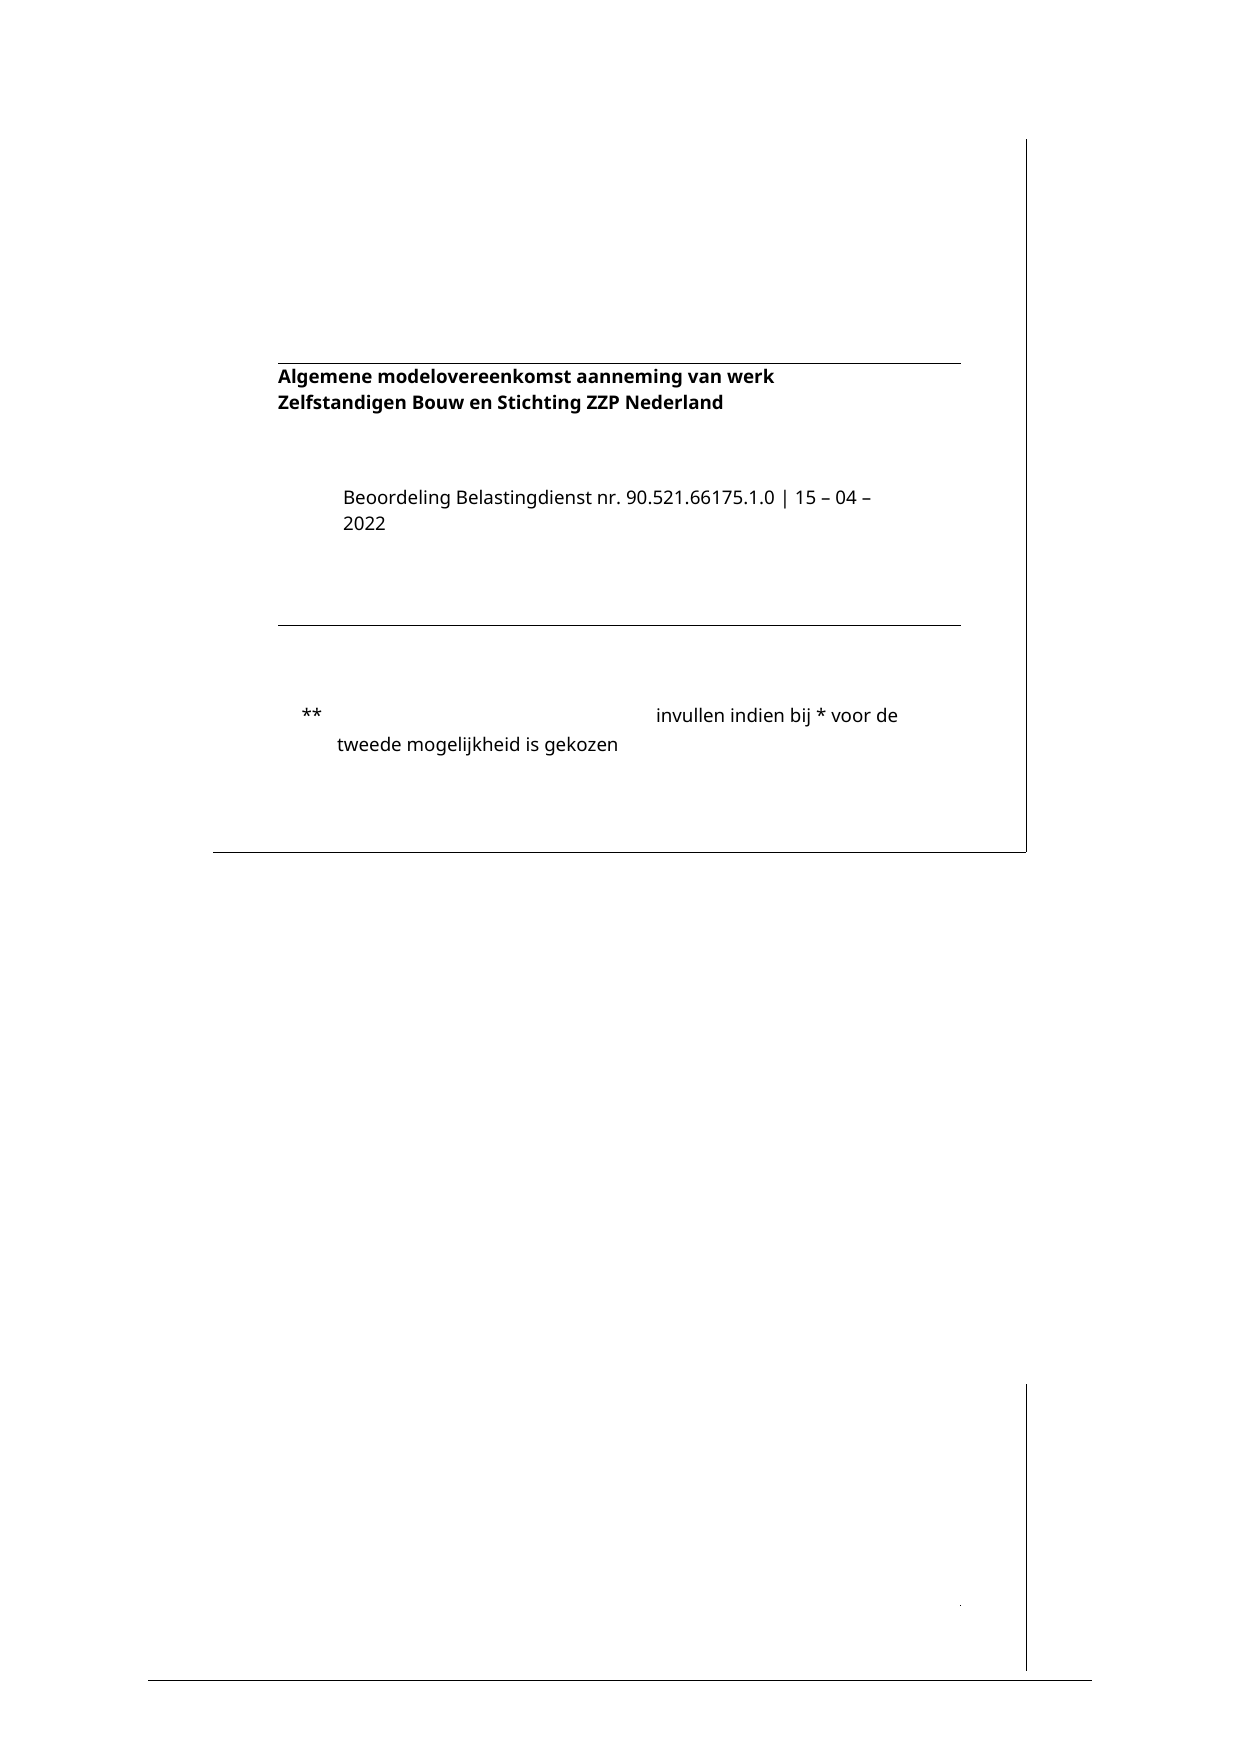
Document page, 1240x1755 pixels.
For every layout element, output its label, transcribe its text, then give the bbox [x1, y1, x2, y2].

text ** invullen indien bij * voor de tweede mogelijkheid is gekozen [214, 691, 1025, 757]
text [214, 635, 1025, 690]
